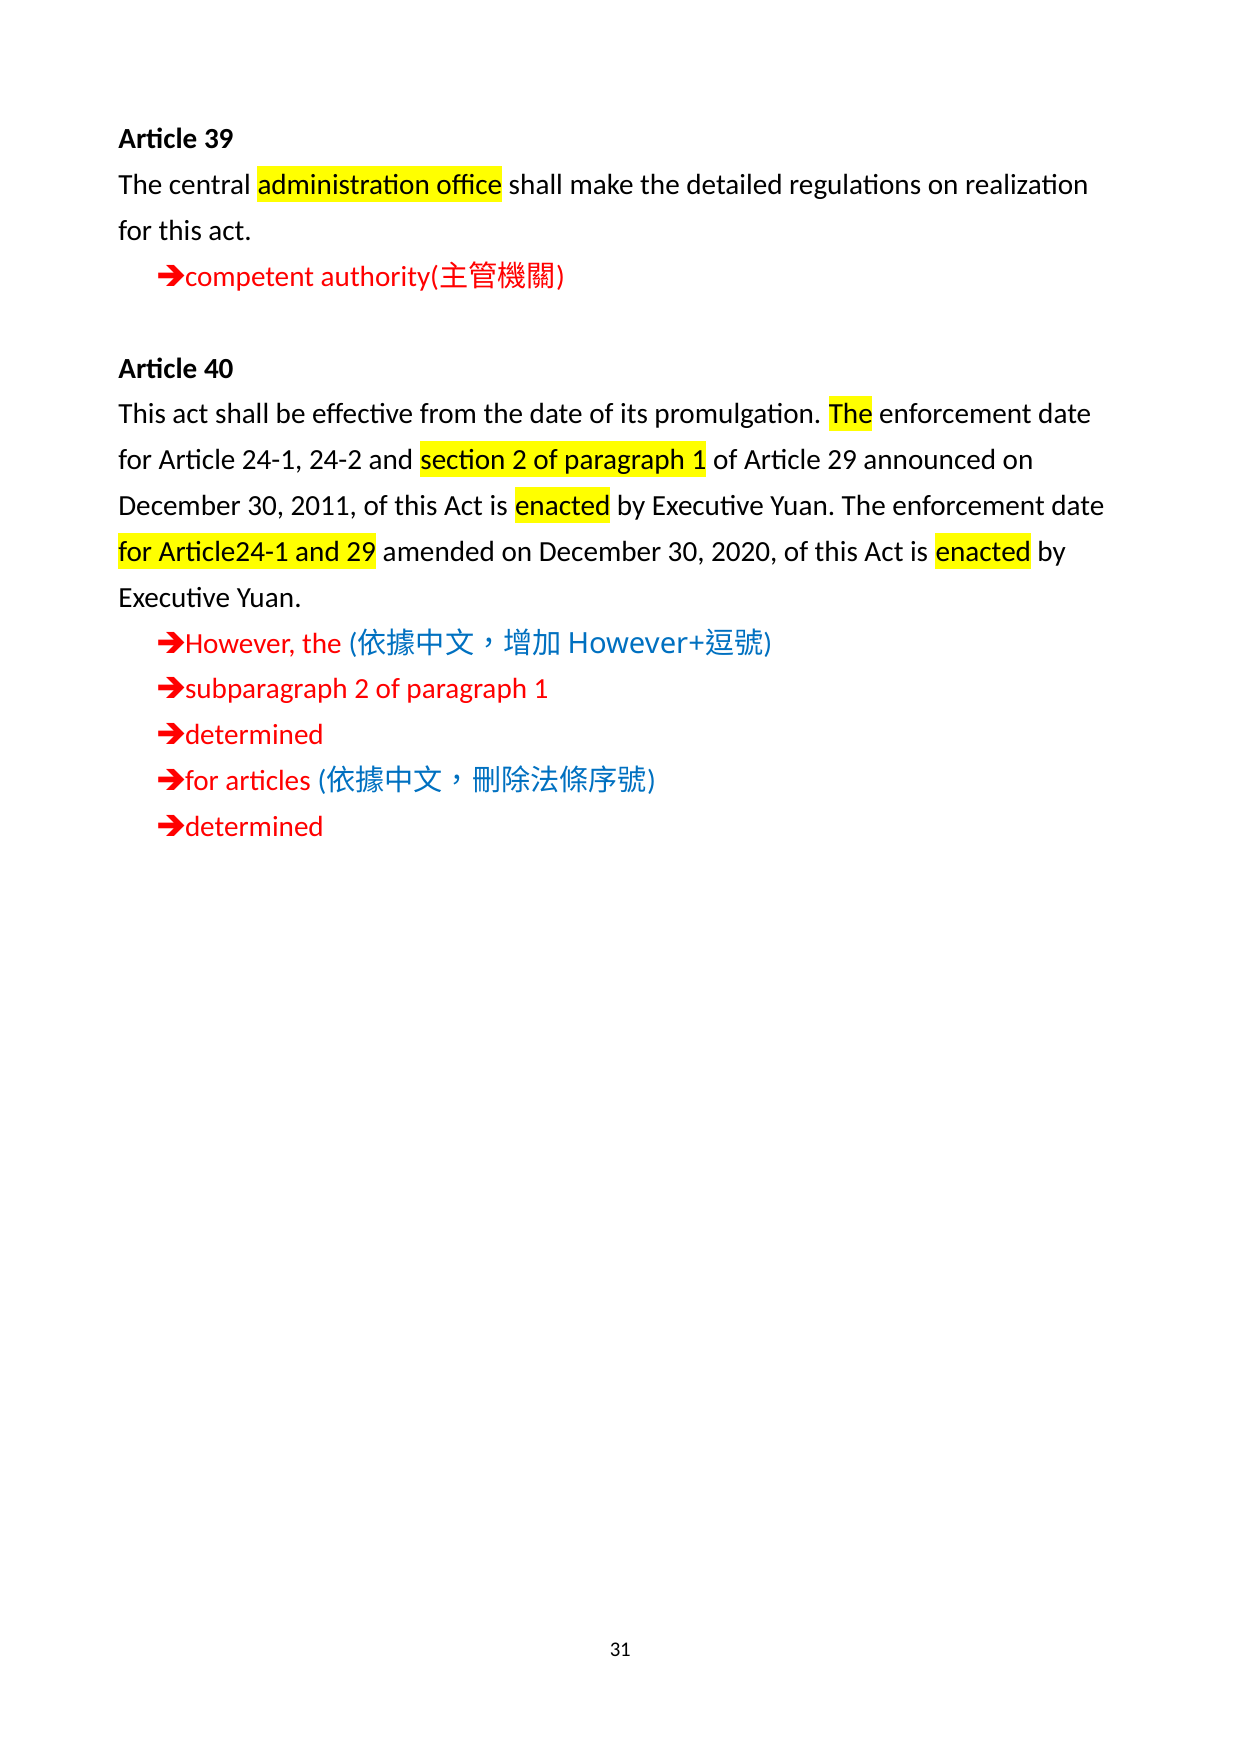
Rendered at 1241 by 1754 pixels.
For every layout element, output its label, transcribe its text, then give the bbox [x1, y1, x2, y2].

text However, the (依據中文，增加However+逗號) [156, 616, 1122, 662]
text This act shall be effective from the date of its promulgation. The enforcement date for Article 24-1, 24-2 and section 2 of paragraph 1 of Article 29 announced on December 30, 2011, of this Act is enacted by Executive Yuan. The enforcement date for Article24-1 and 29 amended on December 30, 2020, of this Act is enacted by Executive Yuan. [118, 387, 1122, 616]
text for articles (依據中文，刪除法條序號) [156, 754, 1122, 800]
text Article 40 [118, 341, 1122, 387]
text determined [156, 800, 1122, 846]
text The central administration office shall make the detailed regulations on realization for this act. [118, 158, 1122, 250]
text competent authority(主管機關) [156, 250, 1122, 296]
text Article 39 [118, 112, 1122, 158]
text determined [156, 708, 1122, 754]
text subparagraph 2 of paragraph 1 [156, 662, 1122, 708]
